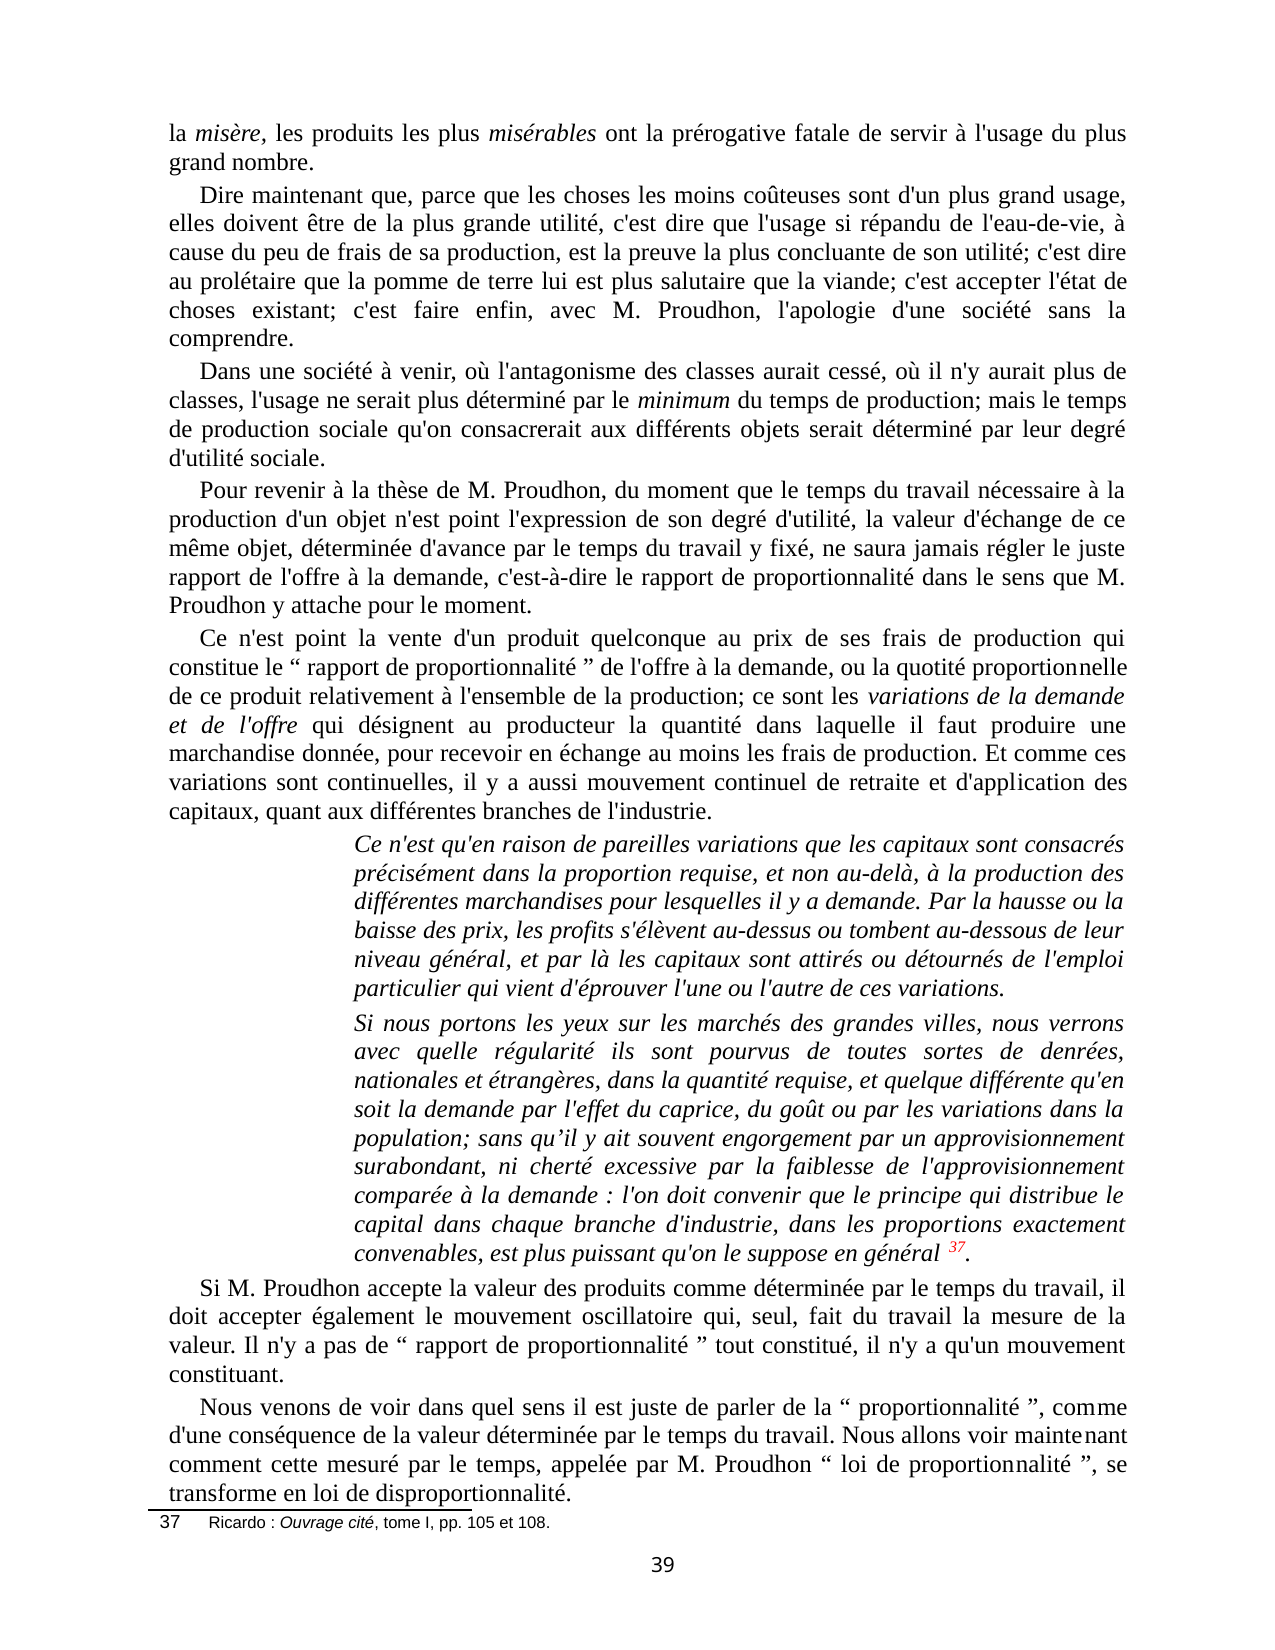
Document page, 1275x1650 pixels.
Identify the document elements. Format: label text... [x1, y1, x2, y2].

text Si nous portons les yeux sur les marchés des grandes villes, nous verrons avec quelle régularité ils sont pourvus de toutes sortes de denrées, nationales et étran­gères, dans la quantité requise, et quelque différente qu'en soit la demande par l'effet du caprice, du goût ou par les variations dans la population; sans qu’il y ait sou­vent engorgement par un approvisionnement surabondant, ni cherté excessive par la faiblesse de l'approvisionnement comparée à la demande : l'on doit convenir que le principe qui distribue le capital dans chaque branche d'industrie, dans les propor­tions exactement convenables, est plus puissant qu'on le suppose en général . [354, 1008, 1127, 1266]
text Dire maintenant que, parce que les choses les moins coûteuses sont d'un plus grand usage, elles doivent être de la plus grande utilité, c'est dire que l'usage si répandu de l'eau-de-vie, à cause du peu de frais de sa production, est la preuve la plus concluante de son utilité; c'est dire au prolétaire que la pomme de terre lui est plus salutaire que la viande; c'est accep­ter l'état de choses existant; c'est faire enfin, avec M. Proudhon, l'apologie d'une société sans la comprendre. [168, 180, 1127, 352]
text Dans une société à venir, où l'antagonisme des classes aurait cessé, où il n'y aurait plus de classes, l'usage ne serait plus déterminé par le minimum du temps de production; mais le temps de production sociale qu'on consacrerait aux différents objets serait déterminé par leur degré d'utilité sociale. [168, 356, 1127, 471]
text Nous venons de voir dans quel sens il est juste de parler de la “ proportionnalité ”, com­me d'une conséquence de la valeur déterminée par le temps du travail. Nous allons voir mainte­nant comment cette mesuré par le temps, appelée par M. Proudhon “ loi de proportion­nalité ”, se transforme en loi de disproportionnalité. [168, 1392, 1127, 1507]
text Ce n'est qu'en raison de pareilles variations que les capitaux sont consacrés pré­cisément dans la proportion requise, et non au-delà, à la production des différentes marchandises pour lesquelles il y a demande. Par la hausse ou la baisse des prix, les profits s'élèvent au-dessus ou tombent au-dessous de leur niveau général, et par là les capitaux sont attirés ou détournés de l'emploi particulier qui vient d'éprouver l'une ou l'autre de ces variations. [354, 829, 1127, 1001]
text Ce n'est point la vente d'un produit quelconque au prix de ses frais de production qui constitue le “ rapport de proportionnalité ” de l'offre à la demande, ou la quotité proportion­nelle de ce produit relativement à l'ensemble de la production; ce sont les variations de la demande et de l'offre qui désignent au producteur la quantité dans laquelle il faut produire une marchandise donnée, pour recevoir en échange au moins les frais de production. Et comme ces variations sont continuelles, il y a aussi mouvement continuel de retraite et d'appl­ica­tion des capitaux, quant aux différentes branches de l'industrie. [168, 623, 1127, 825]
text Pour revenir à la thèse de M. Proudhon, du moment que le temps du travail nécessaire à la production d'un objet n'est point l'expression de son degré d'utilité, la valeur d'échange de ce même objet, déterminée d'avance par le temps du travail y fixé, ne saura jamais régler le juste rapport de l'offre à la demande, c'est-à-dire le rapport de proportionnalité dans le sens que M. Proudhon y attache pour le moment. [168, 476, 1127, 619]
text Ricardo : Ouvrage cité, tome I, pp. 105 et 108. [130, 1510, 1098, 1532]
text Si M. Proudhon accepte la valeur des produits comme déterminée par le temps du travail, il doit accepter également le mouvement oscillatoire qui, seul, fait du travail la mesure de la valeur. Il n'y a pas de “ rapport de proportionnalité ” tout constitué, il n'y a qu'un mouvement constituant. [168, 1273, 1127, 1388]
text la misère, les produits les plus misérables ont la prérogative fatale de servir à l'usage du plus grand nombre. [168, 118, 1127, 176]
